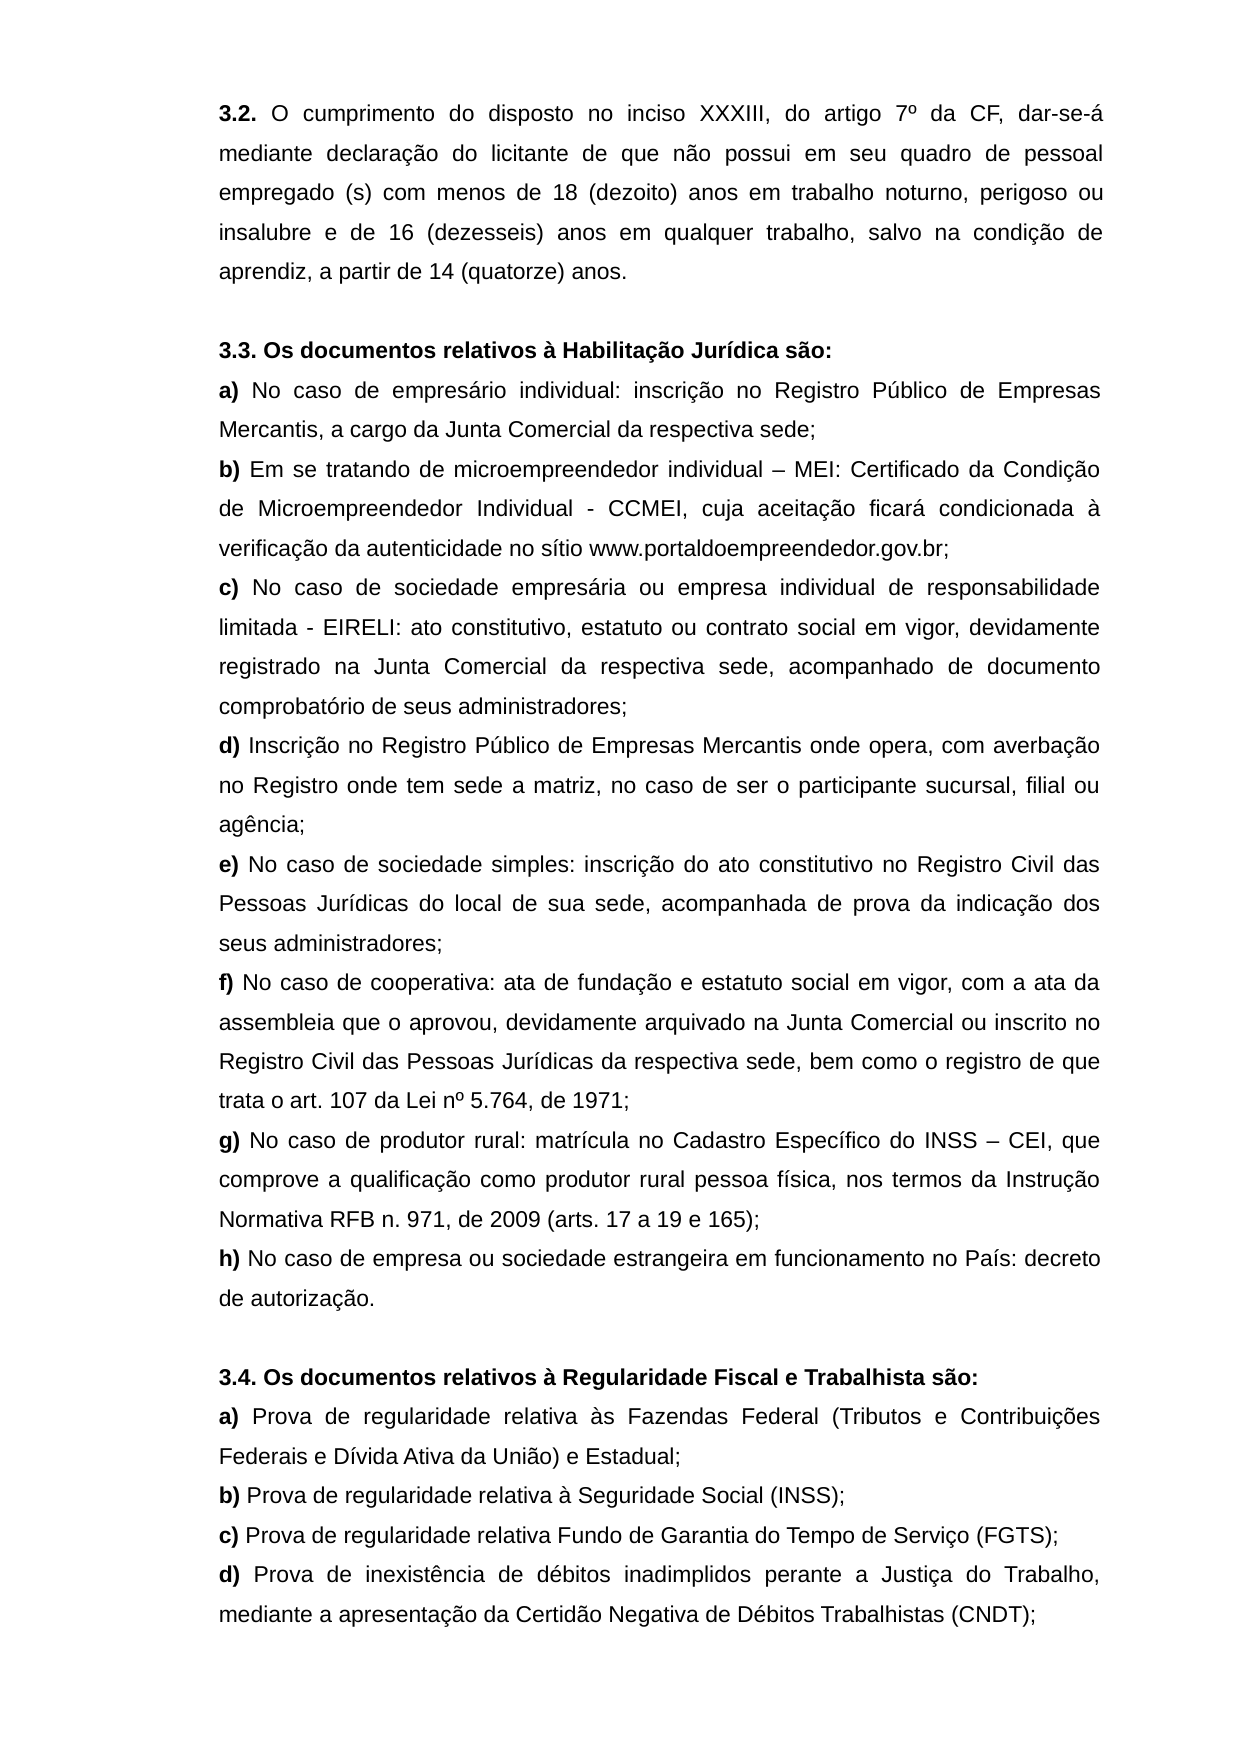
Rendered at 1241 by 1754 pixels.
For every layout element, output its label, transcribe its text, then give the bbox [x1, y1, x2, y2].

text h) No caso de empresa ou sociedade estrangeira em funcionamento no País: decreto de autorização. [218, 1245, 1101, 1311]
text b) Em se tratando de microempreendedor individual – MEI: Certificado da Condição de Microempreendedor Individual - CCMEI, cuja aceitação ficará condicionada à verificação da autenticidade no sítio www.portaldoempreendedor.gov.br; [218, 456, 1101, 561]
text c) Prova de regularidade relativa Fundo de Garantia do Tempo de Serviço (FGTS); [218, 1522, 1101, 1548]
text d) Prova de inexistência de débitos inadimplidos perante a Justiça do Trabalho, mediante a apresentação da Certidão Negativa de Débitos Trabalhistas (CNDT); [218, 1561, 1101, 1627]
text 3.3. Os documentos relativos à Habilitação Jurídica são: [218, 337, 1101, 364]
text a) No caso de empresário individual: inscrição no Registro Público de Empresas Mercantis, a cargo da Junta Comercial da respectiva sede; [218, 377, 1101, 443]
text d) Inscrição no Registro Público de Empresas Mercantis onde opera, com averbação no Registro onde tem sede a matriz, no caso de ser o participante sucursal, filial ou agência; [218, 732, 1101, 837]
text a) Prova de regularidade relativa às Fazendas Federal (Tributos e Contribuições Federais e Dívida Ativa da União) e Estadual; [218, 1403, 1101, 1469]
text g) No caso de produtor rural: matrícula no Cadastro Específico do INSS – CEI, que comprove a qualificação como produtor rural pessoa física, nos termos da Instrução Normativa RFB n. 971, de 2009 (arts. 17 a 19 e 165); [218, 1127, 1101, 1232]
text e) No caso de sociedade simples: inscrição do ato constitutivo no Registro Civil das Pessoas Jurídicas do local de sua sede, acompanhada de prova da indicação dos seus administradores; [218, 851, 1101, 956]
text c) No caso de sociedade empresária ou empresa individual de responsabilidade limitada - EIRELI: ato constitutivo, estatuto ou contrato social em vigor, devidamente registrado na Junta Comercial da respectiva sede, acompanhado de documento comprobatório de seus administradores; [218, 574, 1101, 719]
text 3.2. O cumprimento do disposto no inciso XXXIII, do artigo 7º da CF, dar-se-á mediante declaração do licitante de que não possui em seu quadro de pessoal empregado (s) com menos de 18 (dezoito) anos em trabalho noturno, perigoso ou insalubre e de 16 (dezesseis) anos em qualquer trabalho, salvo na condição de aprendiz, a partir de 14 (quatorze) anos. [218, 100, 1104, 285]
text f) No caso de cooperativa: ata de fundação e estatuto social em vigor, com a ata da assembleia que o aprovou, devidamente arquivado na Junta Comercial ou inscrito no Registro Civil das Pessoas Jurídicas da respectiva sede, bem como o registro de que trata o art. 107 da Lei nº 5.764, de 1971; [218, 969, 1101, 1114]
text 3.4. Os documentos relativos à Regularidade Fiscal e Trabalhista são: [218, 1364, 1101, 1390]
text b) Prova de regularidade relativa à Seguridade Social (INSS); [218, 1482, 1101, 1508]
